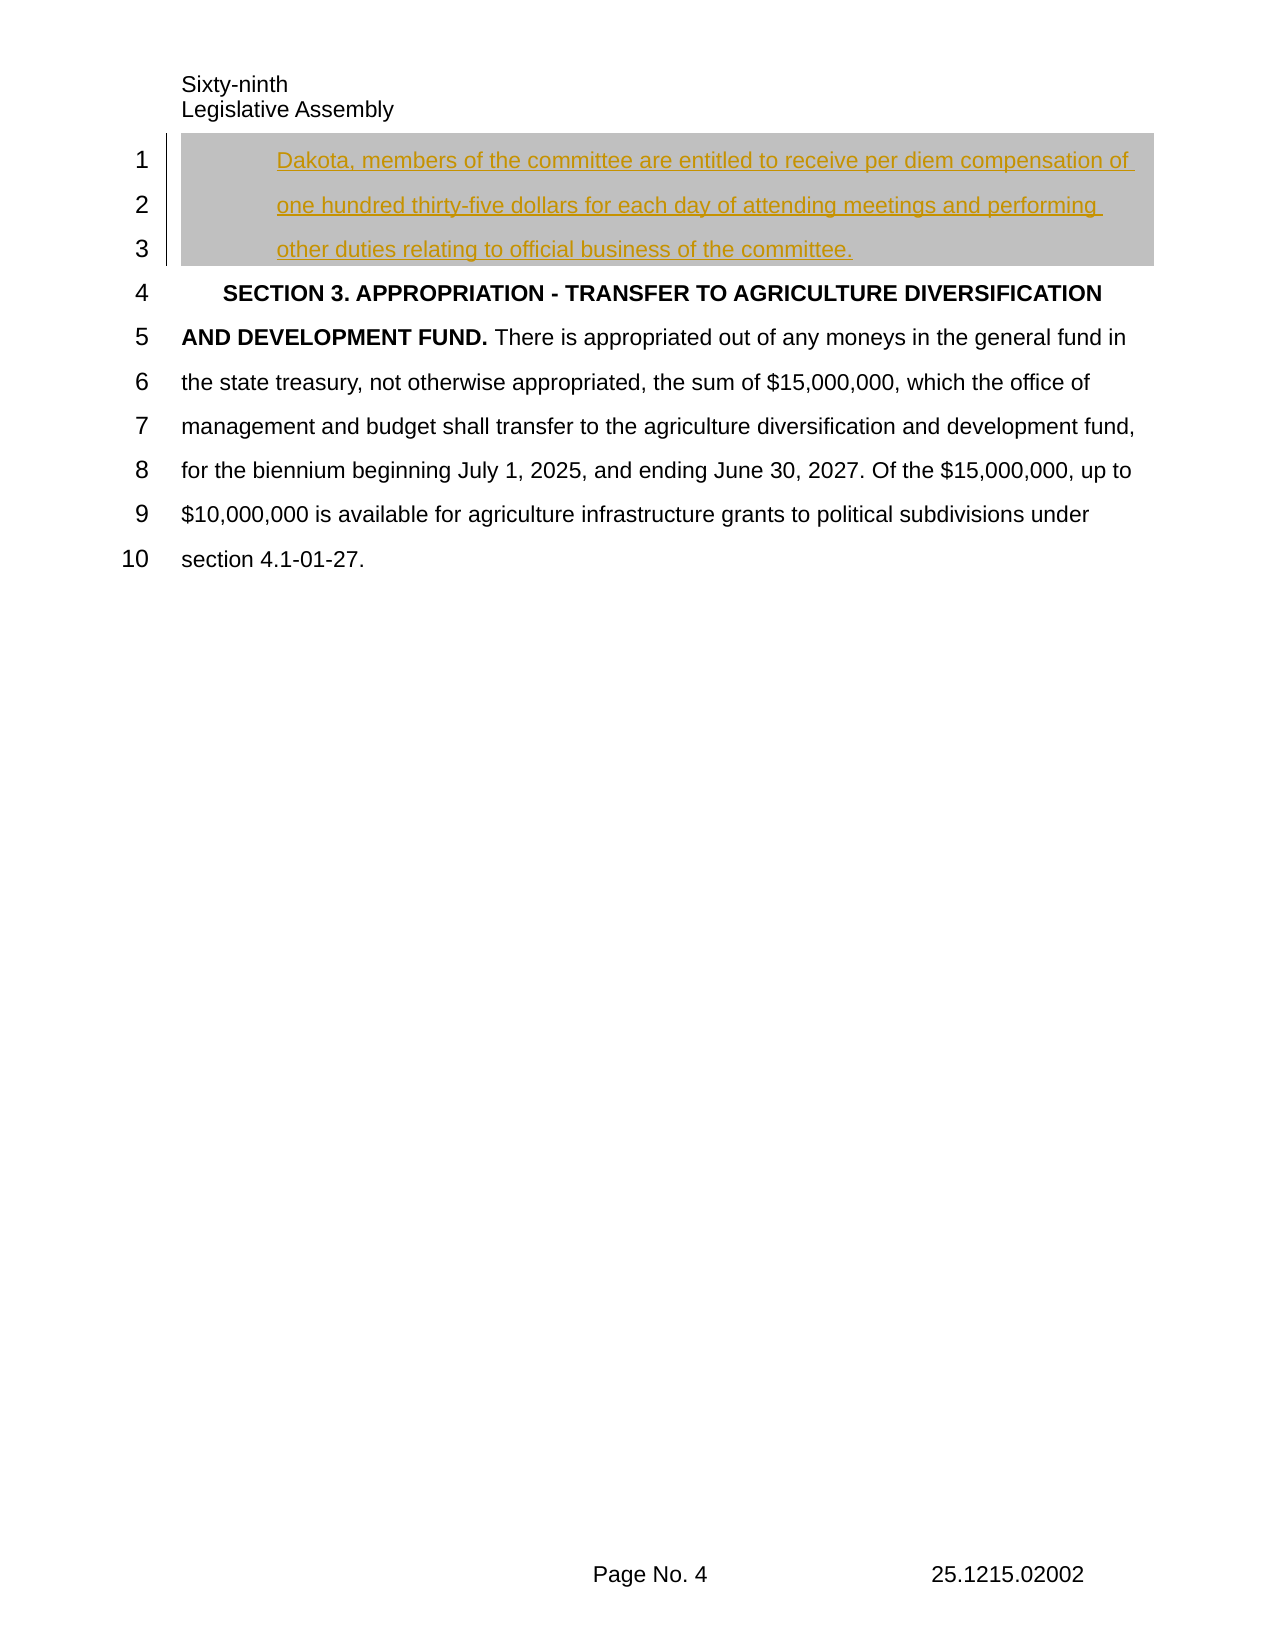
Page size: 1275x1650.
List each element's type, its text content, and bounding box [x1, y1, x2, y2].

text SECTION 3. APPROPRIATION - TRANSFER TO AGRICULTURE DIVERSIFICATION AND DEVELOPMENT FUND. There is appropriated out of any moneys in the general fund in the state treasury, not otherwise appropriated, the sum of $15,000,000, which the office of management and budget shall transfer to the agriculture diversification and development fund, for the biennium beginning July 1, 2025, and ending June 30, 2027. Of the $15,000,000, up to $10,000,000 is available for agriculture infrastructure grants to political subdivisions under section 4.1‑01‑27. [181, 266, 1154, 576]
text Dakota, members of the committee are entitled to receive per diem compensation of one hundred thirty-five dollars for each day of attending meetings and performing other duties relating to official business of the committee. [181, 133, 1154, 266]
